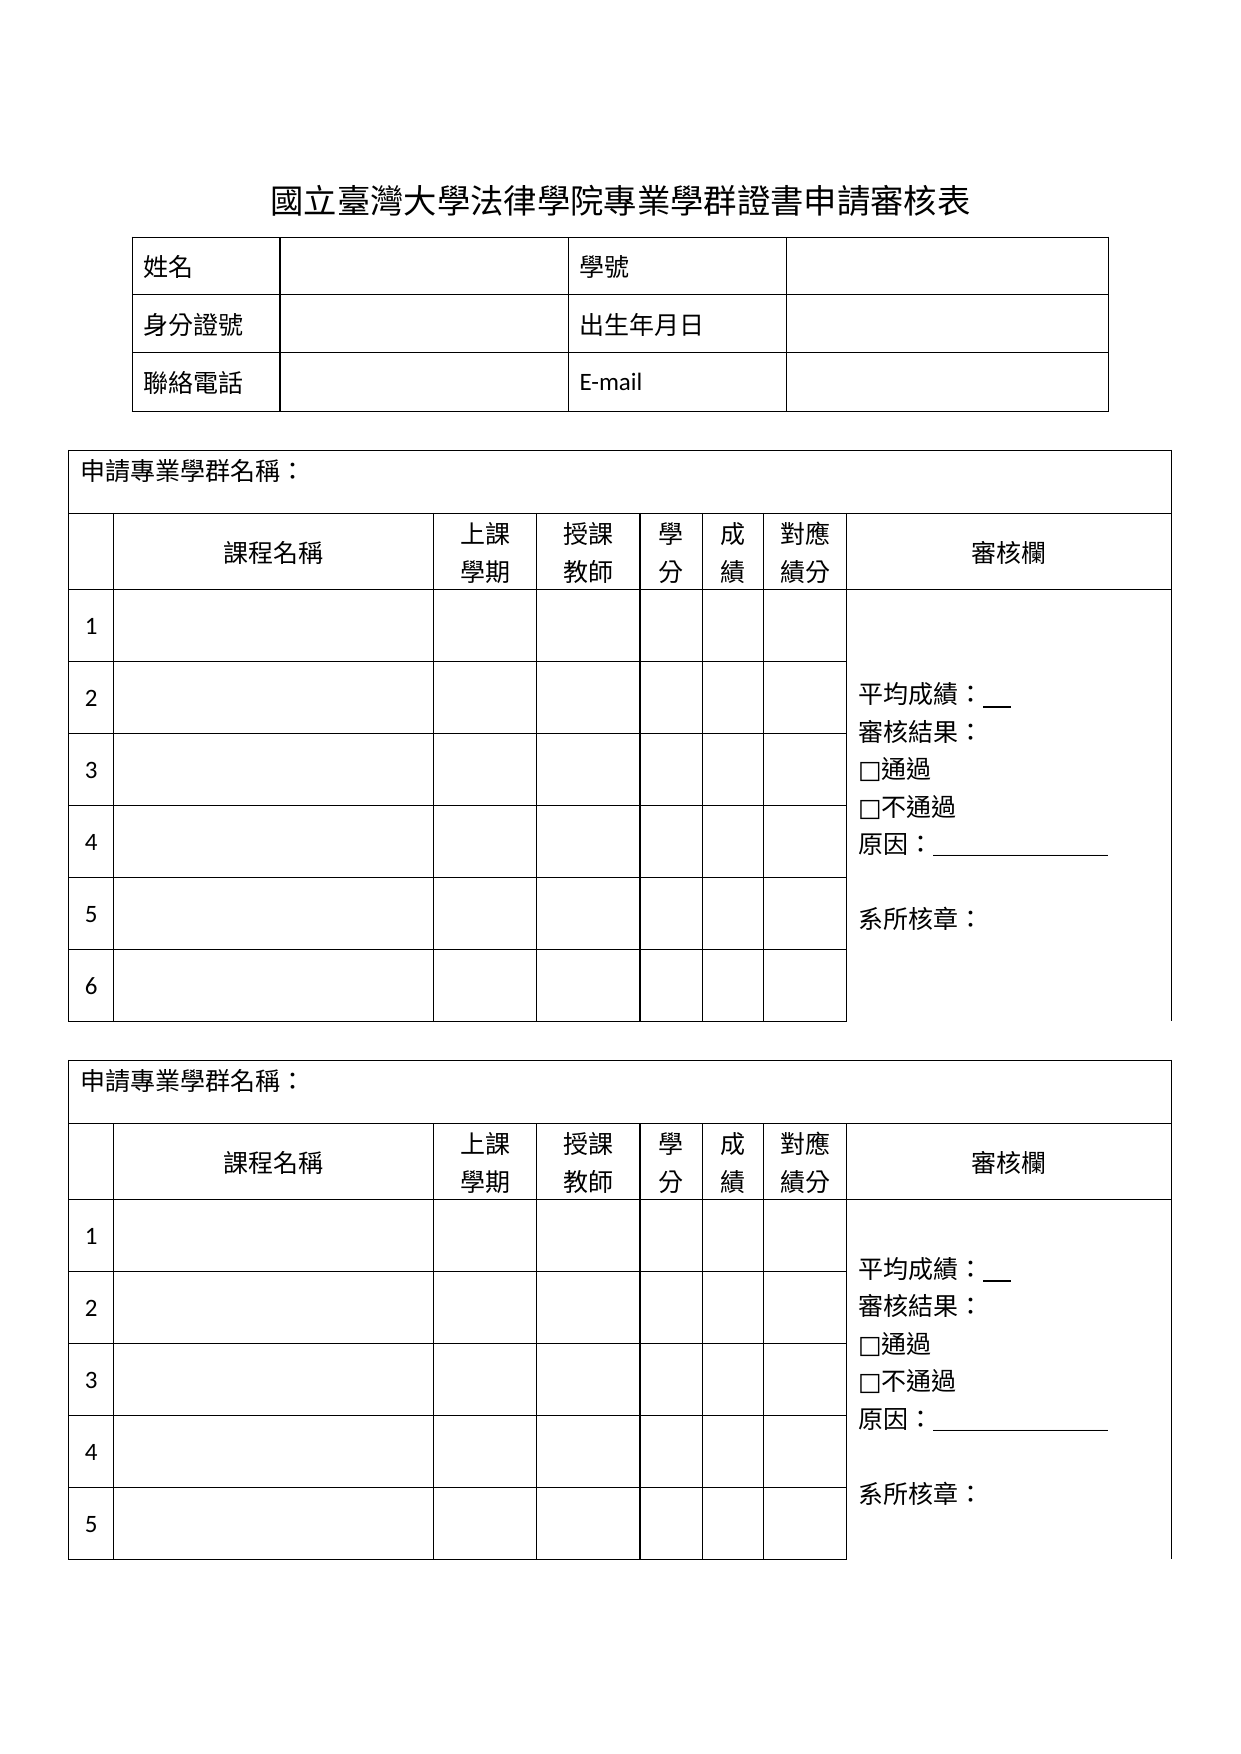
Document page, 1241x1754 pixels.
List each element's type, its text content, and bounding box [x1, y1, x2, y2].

table_cell [114, 590, 433, 661]
table_cell [764, 1272, 846, 1343]
table_cell [641, 734, 702, 805]
table_cell 1 [69, 590, 113, 661]
table_cell [114, 662, 433, 733]
table_cell [703, 734, 763, 805]
table_cell 審核欄 [847, 1124, 1171, 1199]
table_cell [114, 1344, 433, 1415]
table_cell 6 [69, 950, 113, 1021]
table_cell 5 [69, 1488, 113, 1559]
table_cell [434, 590, 536, 661]
table_cell [641, 806, 702, 877]
table_cell [69, 514, 113, 589]
table_cell [703, 662, 763, 733]
table_cell [641, 950, 702, 1021]
table_cell 2 [69, 662, 113, 733]
table_cell 2 [69, 1272, 113, 1343]
table_cell [537, 1200, 639, 1271]
table_cell [537, 1272, 639, 1343]
table_cell 課程名稱 [114, 1124, 433, 1199]
table_cell [641, 1344, 702, 1415]
table_header 申請專業學群名稱： [69, 451, 1171, 513]
table_cell [434, 878, 536, 949]
table_cell 上課 學期 [434, 514, 536, 589]
table_cell [281, 353, 568, 411]
table_cell [787, 295, 1108, 352]
table_cell [703, 950, 763, 1021]
table_cell 審核欄 [847, 514, 1171, 589]
table_cell [764, 1344, 846, 1415]
table_cell [703, 806, 763, 877]
table_cell [641, 1416, 702, 1487]
table_cell [703, 1200, 763, 1271]
table_cell [641, 1488, 702, 1559]
table_cell [434, 1416, 536, 1487]
table_cell [641, 1272, 702, 1343]
table_cell [114, 1488, 433, 1559]
table_cell [537, 662, 639, 733]
table_cell 對應績分 [764, 1124, 846, 1199]
table_cell [764, 734, 846, 805]
text 國立臺灣大學法律學院專業學群證書申請審核表 [187, 162, 1053, 237]
table_cell [537, 734, 639, 805]
table_cell [434, 1200, 536, 1271]
table_cell [537, 806, 639, 877]
table_cell [764, 806, 846, 877]
table_cell [787, 353, 1108, 411]
table_cell [434, 950, 536, 1021]
table_cell [281, 295, 568, 352]
table_cell [764, 662, 846, 733]
table_cell [764, 1200, 846, 1271]
table_cell [114, 734, 433, 805]
table_cell [703, 590, 763, 661]
table_cell [434, 1272, 536, 1343]
table_cell [114, 950, 433, 1021]
table_cell [537, 1488, 639, 1559]
table_cell [114, 806, 433, 877]
table_cell 4 [69, 1416, 113, 1487]
table_cell 課程名稱 [114, 514, 433, 589]
table_cell [641, 1200, 702, 1271]
table_cell [114, 878, 433, 949]
table_cell 4 [69, 806, 113, 877]
table_cell [114, 1200, 433, 1271]
table_cell [434, 1344, 536, 1415]
table_cell [537, 1416, 639, 1487]
table_cell [764, 590, 846, 661]
table_cell 聯絡電話 [133, 353, 279, 411]
table_cell [434, 1488, 536, 1559]
table_cell [703, 1272, 763, 1343]
table_cell 出生年月日 [569, 295, 786, 352]
table_cell E-mail [569, 353, 786, 411]
table_cell 上課 學期 [434, 1124, 536, 1199]
table_cell 1 [69, 1200, 113, 1271]
table_header [281, 238, 568, 294]
table_cell 學分 [641, 1124, 702, 1199]
table_cell 成績 [703, 514, 763, 589]
table_cell [764, 878, 846, 949]
table_cell 身分證號 [133, 295, 279, 352]
table_cell [641, 878, 702, 949]
table_cell [434, 734, 536, 805]
table_cell 平均成績： 審核結果： □通過 □不通過 原因：＿＿＿＿＿＿＿ 系所核章： [847, 590, 1171, 1021]
table_cell 對應績分 [764, 514, 846, 589]
table_cell [537, 590, 639, 661]
table_header 學號 [569, 238, 786, 294]
table_cell [764, 1416, 846, 1487]
table_cell [764, 950, 846, 1021]
table_cell [114, 1416, 433, 1487]
table_cell [434, 806, 536, 877]
table_cell [641, 662, 702, 733]
table_cell 學分 [641, 514, 702, 589]
table_cell [537, 1344, 639, 1415]
table_header 申請專業學群名稱： [69, 1061, 1171, 1123]
table_cell 3 [69, 1344, 113, 1415]
table_cell [703, 1488, 763, 1559]
table_cell [764, 1488, 846, 1559]
table_cell [434, 662, 536, 733]
table_cell [703, 1416, 763, 1487]
table_cell [69, 1124, 113, 1199]
table_header [787, 238, 1108, 294]
table_cell [114, 1272, 433, 1343]
table_cell 5 [69, 878, 113, 949]
table_cell [703, 878, 763, 949]
table_cell 成績 [703, 1124, 763, 1199]
table_cell 3 [69, 734, 113, 805]
table_cell 授課 教師 [537, 514, 639, 589]
table_cell [537, 950, 639, 1021]
table_header 姓名 [133, 238, 279, 294]
table_cell [537, 878, 639, 949]
table_cell [641, 590, 702, 661]
table_cell 授課 教師 [537, 1124, 639, 1199]
table_cell 平均成績： 審核結果： □通過 □不通過 原因：＿＿＿＿＿＿＿ 系所核章： [847, 1200, 1171, 1559]
table_cell [703, 1344, 763, 1415]
